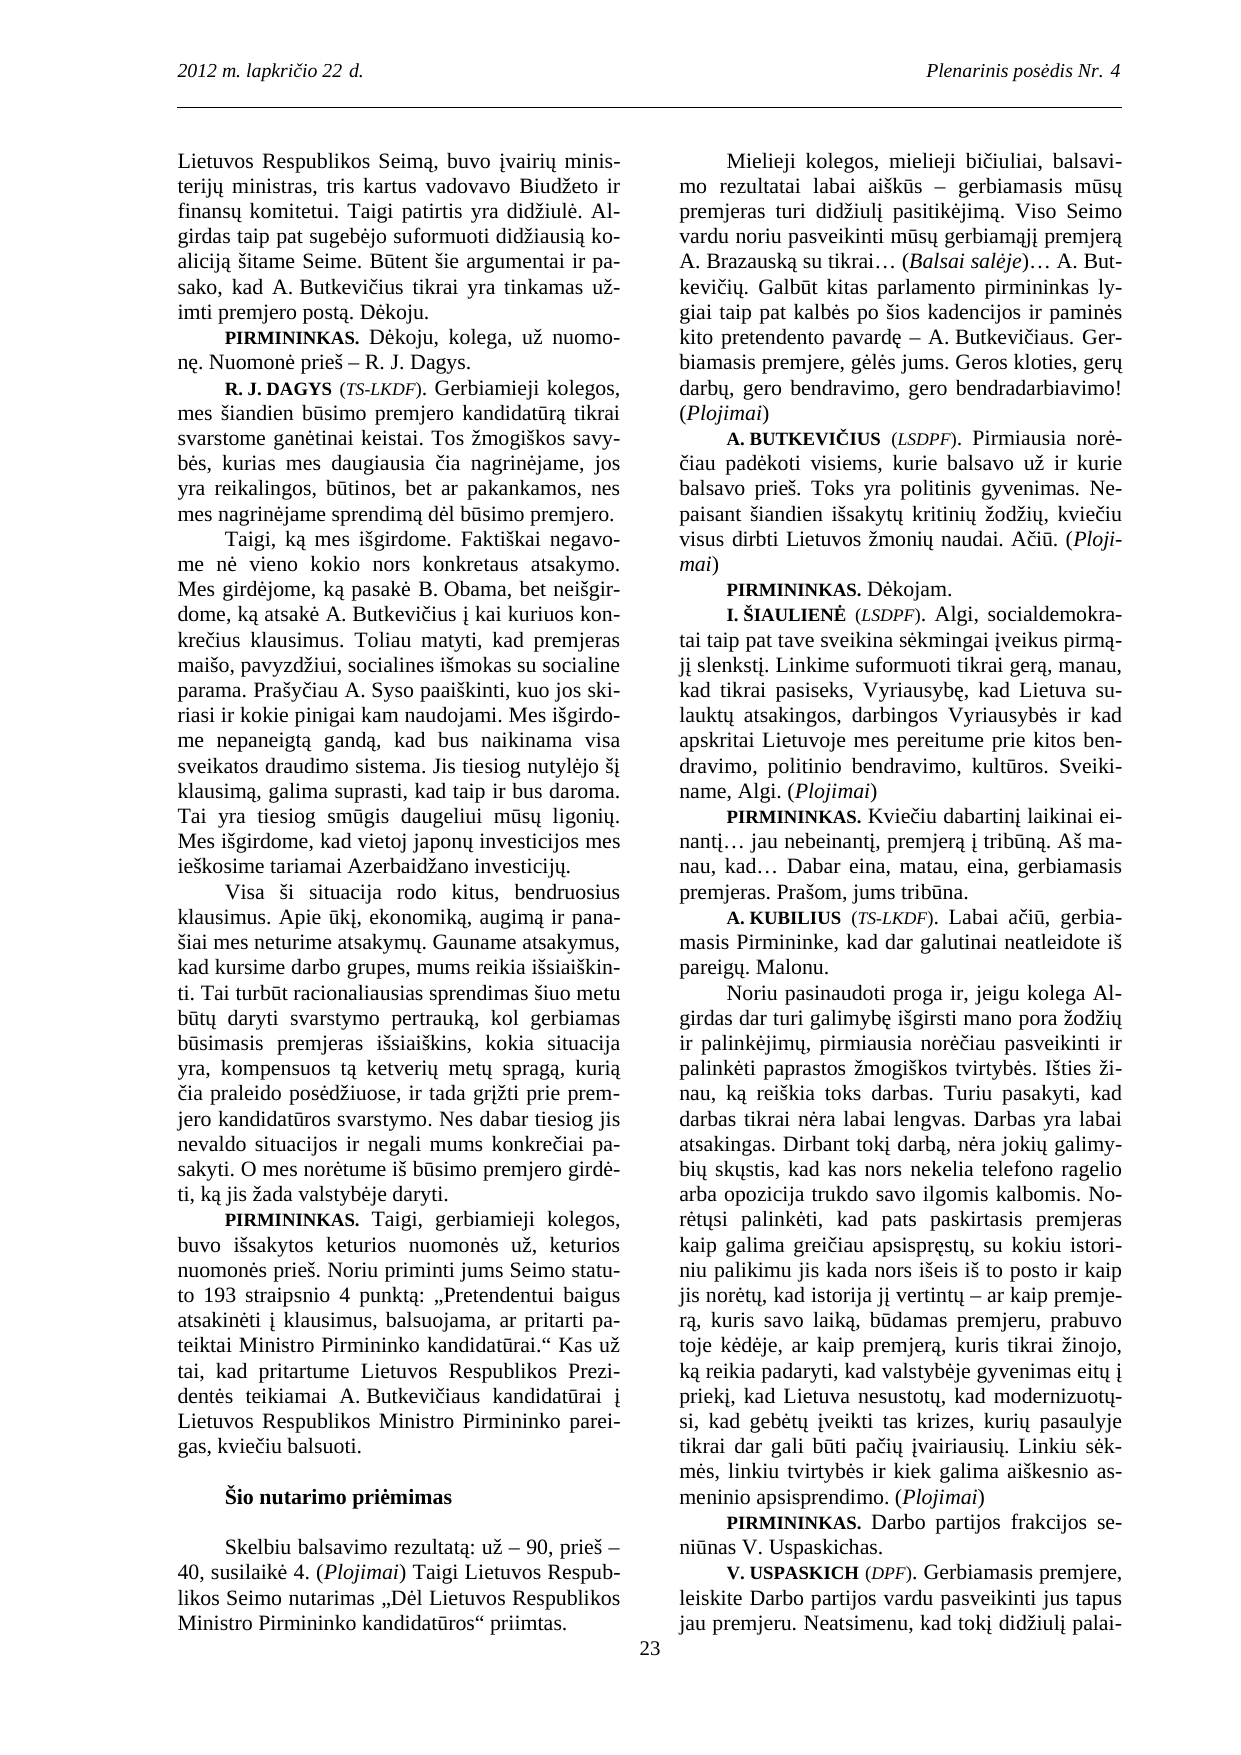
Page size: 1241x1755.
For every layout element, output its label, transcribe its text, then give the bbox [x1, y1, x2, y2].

text A. KUBILIUS (TS-LKDF). La­bai ačiū, ger­bia­ma­sis Pir­mi­nin­ke, kad dar ga­lu­ti­nai ne­at­lei­do­te iš pa­rei­gų. Ma­lo­nu. [679, 904, 1122, 979]
text I. ŠIAULIENĖ (LSDPF). Al­gi, so­cial­de­mok­ra­tai taip pat ta­ve svei­ki­na sėk­min­gai įvei­kus pir­mą­jį slenks­tį. Lin­ki­me su­for­muo­ti tik­rai ge­rą, ma­nau, kad tik­rai pa­si­seks, Vy­riau­sy­bę, kad Lie­tu­va su­lauk­tų at­sa­kin­gos, dar­bin­gos Vy­riau­sy­bės ir kad ap­skri­tai Lie­tu­vo­je mes per­ei­tu­me prie ki­tos ben­dra­vi­mo, po­li­ti­nio ben­dra­vi­mo, kul­tū­ros. Svei­ki­na­me, Al­gi. (Plo­ji­mai) [679, 601, 1122, 803]
text Skel­biu bal­sa­vi­mo re­zul­ta­tą: už – 90, prieš – 40, su­si­lai­kė 4. (Plo­ji­mai) Tai­gi Lie­tu­vos Res­pub­li­kos Sei­mo nu­ta­ri­mas „Dėl Lie­tu­vos Res­pub­li­kos Mi­nist­ro Pir­mi­nin­ko kan­di­da­tū­ros“ pri­im­tas. [177, 1534, 620, 1635]
text PIRMININKAS. Dė­ko­ju, ko­le­ga, už nuo­mo­nę. Nuo­mo­nė prieš – R. J. Da­gys. [177, 324, 620, 374]
text PIRMININKAS. Tai­gi, ger­bia­mie­ji ko­le­gos, bu­vo iš­sa­ky­tos ke­tu­rios nuo­mo­nės už, ke­tu­rios nuo­mo­nės prieš. No­riu pri­min­ti jums Sei­mo sta­tu­to 193 straips­nio 4 punk­tą: „Pre­ten­den­tui bai­gus at­sa­ki­nė­ti į klau­si­mus, bal­suo­ja­ma, ar pri­tar­ti pa­teik­tai Mi­nist­ro Pir­mi­nin­ko kan­di­da­tū­rai.“ Kas už tai, kad pri­tar­tu­me Lie­tu­vos Res­pub­li­kos Pre­zi­den­tės tei­kia­mai A. But­ke­vi­čiaus kan­di­da­tū­rai į Lie­tu­vos Res­pub­li­kos Mi­nist­ro Pir­mi­nin­ko pa­rei­gas, kvie­čiu bal­suo­ti. [177, 1206, 620, 1458]
text Vi­sa ši si­tu­a­ci­ja ro­do ki­tus, ben­druo­sius klau­si­mus. Apie ūkį, eko­no­mi­ką, au­gi­mą ir pa­na­šiai mes ne­tu­ri­me at­sa­ky­mų. Gau­na­me at­sa­ky­mus, kad kur­si­me dar­bo gru­pes, mums rei­kia iš­si­aiš­kin­ti. Tai tur­būt ra­cio­na­liau­sias spren­di­mas šiuo me­tu bū­tų da­ry­ti svars­ty­mo per­trau­ką, kol ger­bia­mas bū­si­ma­sis prem­je­ras iš­si­aiš­kins, ko­kia si­tu­a­ci­ja yra, kom­pen­suos tą ket­ve­rių me­tų spra­gą, ku­rią čia pra­lei­do po­sė­džiuo­se, ir ta­da grįž­ti prie prem­je­ro kan­di­da­tū­ros svars­ty­mo. Nes da­bar tie­siog jis ne­val­do si­tu­a­ci­jos ir ne­ga­li mums kon­kre­čiai pa­sa­ky­ti. O mes no­rė­tu­me iš bū­si­mo prem­je­ro gir­dė­ti, ką jis ža­da vals­ty­bė­je da­ry­ti. [177, 879, 620, 1206]
text PIRMININKAS. Kvie­čiu da­bar­ti­nį lai­ki­nai ei­nan­tį… jau ne­be­inan­tį, prem­je­rą į tri­bū­ną. Aš ma­nau, kad… Da­bar ei­na, ma­tau, ei­na, ger­bia­ma­sis prem­je­ras. Pra­šom, jums tri­bū­na. [679, 803, 1122, 904]
text Tai­gi, ką mes iš­gir­do­me. Fak­tiš­kai ne­ga­vo­me nė vie­no ko­kio nors kon­kre­taus at­sa­ky­mo. Mes gir­dė­jo­me, ką pa­sa­kė B. Oba­ma, bet ne­iš­gir­do­me, ką at­sa­kė A. But­ke­vi­čius į kai ku­riuos kon­kre­čius klau­si­mus. To­liau ma­ty­ti, kad prem­je­ras mai­šo, pa­vyz­džiui, so­cia­li­nes iš­mo­kas su so­cia­li­ne pa­ra­ma. Pra­šy­čiau A. Sy­so pa­aiš­kin­ti, kuo jos ski­ria­si ir ko­kie pi­ni­gai kam nau­do­ja­mi. Mes iš­gir­do­me ne­pa­neig­tą gan­dą, kad bus nai­ki­na­ma vi­sa svei­ka­tos drau­di­mo sis­te­ma. Jis tie­siog nu­ty­lė­jo šį klau­si­mą, ga­li­ma su­pras­ti, kad taip ir bus da­ro­ma. Tai yra tie­siog smū­gis dau­ge­liui mū­sų li­go­nių. Mes iš­gir­do­me, kad vie­toj ja­po­nų in­ves­ti­ci­jos mes ieš­ko­si­me ta­ria­mai Azer­bai­dža­no in­ves­ti­ci­jų. [177, 526, 620, 879]
text Mie­lie­ji ko­le­gos, mie­lie­ji bi­čiu­liai, bal­sa­vi­mo re­zul­ta­tai la­bai aiš­kūs – ger­bia­ma­sis mū­sų prem­je­ras tu­ri di­džiu­lį pa­si­ti­kė­ji­mą. Vi­so Sei­mo var­du no­riu pa­svei­kin­ti mū­sų ger­bia­mą­jį prem­je­rą A. Bra­zaus­ką su tik­rai… (Bal­sai sa­lė­je)… A. But­ke­vi­čių. Gal­būt ki­tas par­la­men­to pir­mi­nin­kas ly­giai taip pat kal­bės po šios ka­den­ci­jos ir pa­mi­nės ki­to pre­ten­den­to pa­var­dę – A. But­ke­vi­čiaus. Ger­bia­ma­sis prem­je­re, gė­lės jums. Ge­ros klo­ties, ge­rų dar­bų, ge­ro ben­dra­vi­mo, ge­ro ben­dra­dar­bia­vi­mo! (Plo­ji­mai) [679, 148, 1122, 425]
text Lie­tu­vos Res­pub­li­kos Sei­mą, bu­vo įvai­rių mi­nis­te­ri­jų mi­nist­ras, tris kar­tus va­do­va­vo Biu­dže­to ir fi­nan­sų ko­mi­te­tui. Tai­gi pa­tir­tis yra di­džiu­lė. Al­gir­das taip pat su­ge­bė­jo su­for­muo­ti di­džiau­sią ko­a­li­ci­ją ši­ta­me Sei­me. Bū­tent šie ar­gu­men­tai ir pa­sa­ko, kad A. But­ke­vi­čius tik­rai yra tin­ka­mas už­im­ti prem­je­ro pos­tą. Dė­ko­ju. [177, 148, 620, 324]
text A. BUTKEVIČIUS (LSDPF). Pir­miau­sia no­rė­čiau pa­dė­ko­ti vi­siems, ku­rie bal­sa­vo už ir ku­rie bal­sa­vo prieš. Toks yra po­li­ti­nis gy­ve­ni­mas. Ne­pai­sant šian­dien iš­sa­ky­tų kri­ti­nių žo­džių, kvie­čiu vi­sus dirb­ti Lie­tu­vos žmo­nių nau­dai. Ačiū. (Plo­ji­mai) [679, 425, 1122, 576]
text No­riu pa­si­nau­do­ti pro­ga ir, jei­gu ko­le­ga Al­gir­das dar tu­ri ga­li­my­bę iš­girs­ti ma­no po­ra žo­džių ir pa­lin­kė­ji­mų, pir­miau­sia no­rė­čiau pa­svei­kin­ti ir pa­lin­kė­ti pa­pras­tos žmo­giš­kos tvir­ty­bės. Iš­ties ži­nau, ką reiš­kia toks dar­bas. Tu­riu pa­sa­ky­ti, kad dar­bas tik­rai nė­ra la­bai leng­vas. Dar­bas yra la­bai at­sa­kin­gas. Dir­bant to­kį dar­bą, nė­ra jo­kių ga­li­my­bių skųs­tis, kad kas nors ne­ke­lia te­le­fo­no ra­ge­lio ar­ba opo­zi­ci­ja truk­do sa­vo il­go­mis kal­bo­mis. No­rė­tų­si pa­lin­kė­ti, kad pats pa­skir­ta­sis prem­je­ras kaip ga­li­ma grei­čiau ap­si­spręs­tų, su ko­kiu is­to­ri­niu pa­li­ki­mu jis ka­da nors iš­eis iš to pos­to ir kaip jis no­rė­tų, kad is­to­ri­ja jį ver­tin­tų – ar kaip prem­je­rą, ku­ris sa­vo lai­ką, bū­da­mas prem­je­ru, pra­bu­vo to­je kė­dė­je, ar kaip prem­je­rą, ku­ris tik­rai ži­no­jo, ką rei­kia pa­da­ry­ti, kad vals­ty­bė­je gy­ve­ni­mas ei­tų į prie­kį, kad Lie­tu­va ne­su­sto­tų, kad mo­der­ni­zuo­tų­si, kad ge­bė­tų įveik­ti tas kri­zes, ku­rių pa­sau­ly­je tik­rai dar ga­li bū­ti pa­čių įvai­riau­sių. Lin­kiu sėk­mės, lin­kiu tvir­ty­bės ir kiek ga­li­ma aiš­kes­nio as­me­ni­nio ap­si­spren­di­mo. (Plo­ji­mai) [679, 979, 1122, 1509]
text Šio nu­ta­ri­mo pri­ėmi­mas [177, 1484, 620, 1509]
text PIRMININKAS. Dar­bo par­ti­jos frak­ci­jos se­niū­nas V. Us­pas­ki­chas. [679, 1509, 1122, 1559]
text PIRMININKAS. Dė­ko­jam. [679, 576, 1122, 601]
text V. USPASKICH (DPF). Ger­bia­ma­sis prem­je­re, leis­ki­te Dar­bo par­ti­jos var­du pa­svei­kin­ti jus ta­pus jau prem­je­ru. Ne­at­si­me­nu, kad to­kį di­džiu­lį pa­lai­ [679, 1559, 1122, 1635]
text R. J. DAGYS (TS-LKDF). Ger­bia­mie­ji ko­le­gos, mes šian­dien bū­si­mo prem­je­ro kan­di­da­tū­rą tik­rai svars­to­me ga­nė­ti­nai keis­tai. Tos žmo­giš­kos sa­vy­bės, ku­rias mes dau­giau­sia čia nag­ri­nė­ja­me, jos yra rei­ka­lin­gos, bū­ti­nos, bet ar pa­kan­ka­mos, nes mes nag­ri­nė­ja­me spren­di­mą dėl bū­si­mo prem­je­ro. [177, 374, 620, 526]
